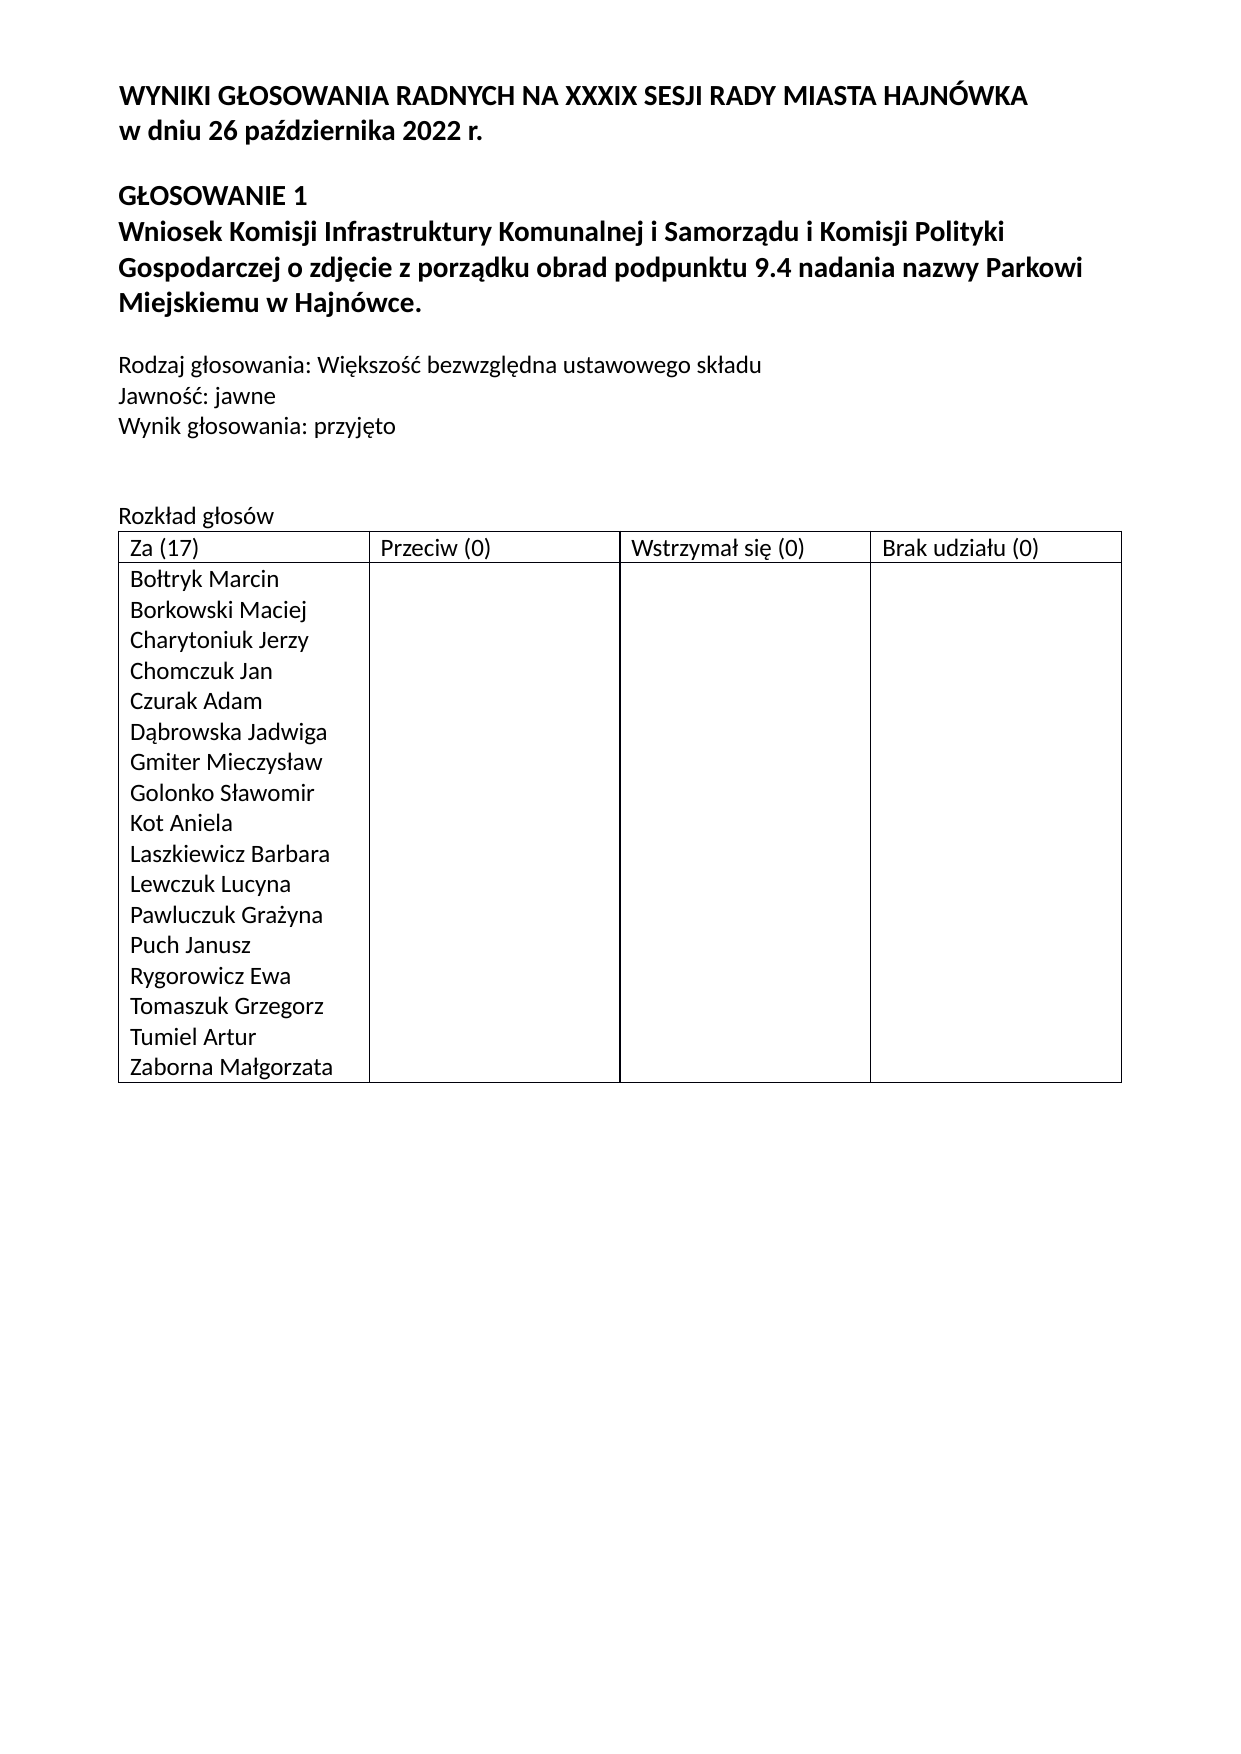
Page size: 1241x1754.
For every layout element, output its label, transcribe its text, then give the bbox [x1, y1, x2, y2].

table_cell Bołtryk Marcin Borkowski Maciej Charytoniuk Jerzy Chomczuk Jan Czurak Adam Dąbrowska Jadwiga Gmiter Mieczysław Golonko Sławomir Kot Aniela Laszkiewicz Barbara Lewczuk Lucyna Pawluczuk Grażyna Puch Janusz Rygorowicz Ewa Tomaszuk Grzegorz Tumiel Artur Zaborna Małgorzata [119, 563, 369, 1082]
subtitle GŁOSOWANIE 1 [118, 177, 1122, 213]
text Rodzaj głosowania: Większość bezwzględna ustawowego składu [118, 349, 1122, 380]
table_header Wstrzymał się (0) [621, 532, 870, 562]
text Jawność: jawne [118, 380, 1122, 411]
table_cell [370, 563, 619, 1082]
text Rozkład głosów [118, 500, 1122, 531]
table_cell [621, 563, 870, 1082]
table_header Przeciw (0) [370, 532, 619, 562]
text Wynik głosowania: przyjęto [118, 411, 1122, 441]
subtitle Wniosek Komisji Infrastruktury Komunalnej i Samorządu i Komisji Polityki Gospodarczej o zdjęcie z porządku obrad podpunktu 9.4 nadania nazwy Parkowi Miejskiemu w Hajnówce. [118, 213, 1122, 320]
table_cell [871, 563, 1121, 1082]
table_header Za (17) [119, 532, 369, 562]
table_header Brak udziału (0) [871, 532, 1121, 562]
